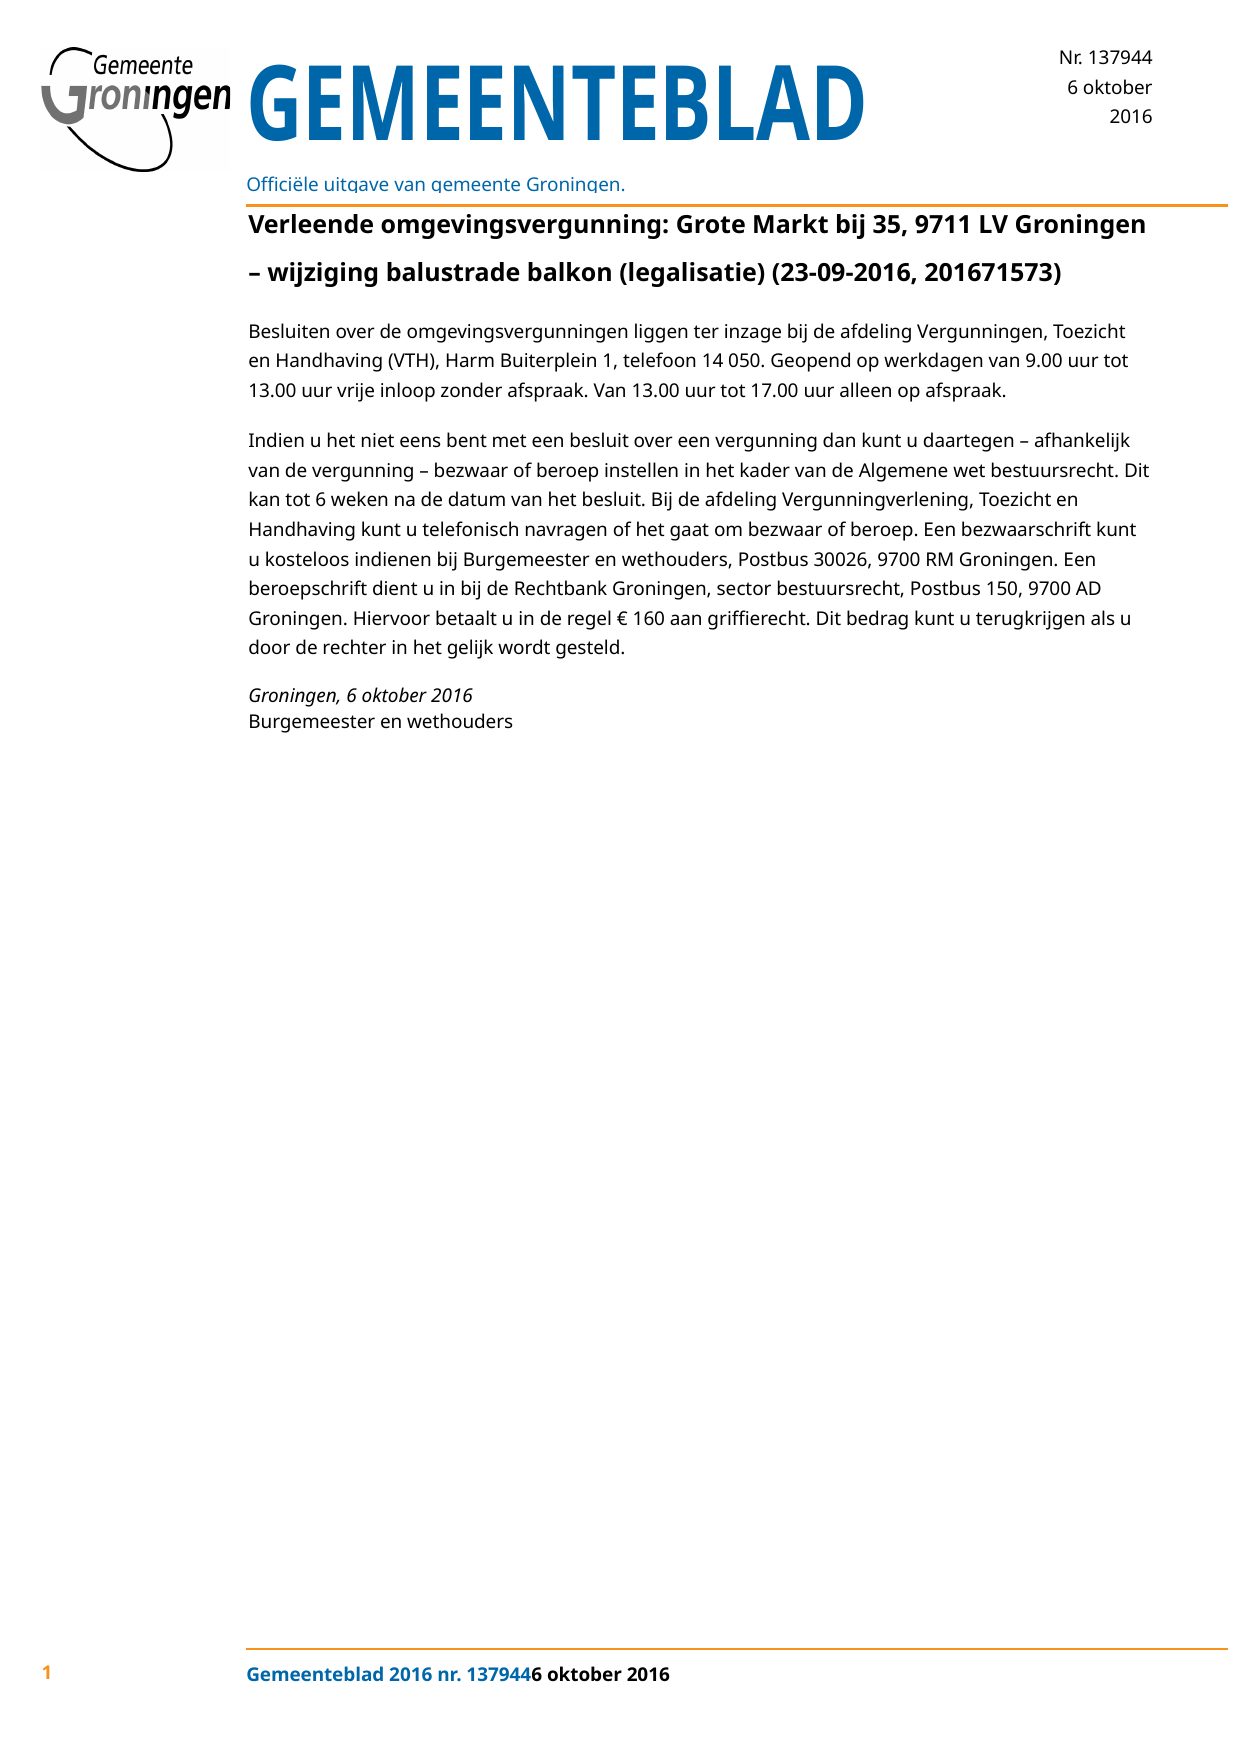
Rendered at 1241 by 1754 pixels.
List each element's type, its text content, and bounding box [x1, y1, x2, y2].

text Burgemeester en wethouders [248, 708, 1152, 734]
text Besluiten over de omgevingsvergunningen liggen ter inzage bij de afdeling Vergunningen, Toezicht en Handhaving (VTH), Harm Buiterplein 1, telefoon 14 050. Geopend op werkdagen van 9.00 uur tot 13.00 uur vrije inloop zonder afspraak. Van 13.00 uur tot 17.00 uur alleen op afspraak. [248, 318, 1152, 403]
text Indien u het niet eens bent met een besluit over een vergunning dan kunt u daartegen – afhankelijk van de vergunning – bezwaar of beroep instellen in het kader van de Algemene wet bestuursrecht. Dit kan tot 6 weken na de datum van het besluit. Bij de afdeling Vergunningverlening, Toezicht en Handhaving kunt u telefonisch navragen of het gaat om bezwaar of beroep. Een bezwaarschrift kunt u kosteloos indienen bij Burgemeester en wethouders, Postbus 30026, 9700 RM Groningen. Een beroepschrift dient u in bij de Rechtbank Groningen, sector bestuursrecht, Postbus 150, 9700 AD Groningen. Hiervoor betaalt u in de regel € 160 aan griffierecht. Dit bedrag kunt u terugkrijgen als u door de rechter in het gelijk wordt gesteld. [248, 427, 1152, 660]
text Verleende omgevingsvergunning: Grote Markt bij 35, 9711 LV Groningen – wijziging balustrade balkon (legalisatie) (23-09-2016, 201671573) [248, 207, 1152, 288]
text Groningen, 6 oktober 2016 [248, 682, 1152, 708]
picture [41, 47, 231, 172]
